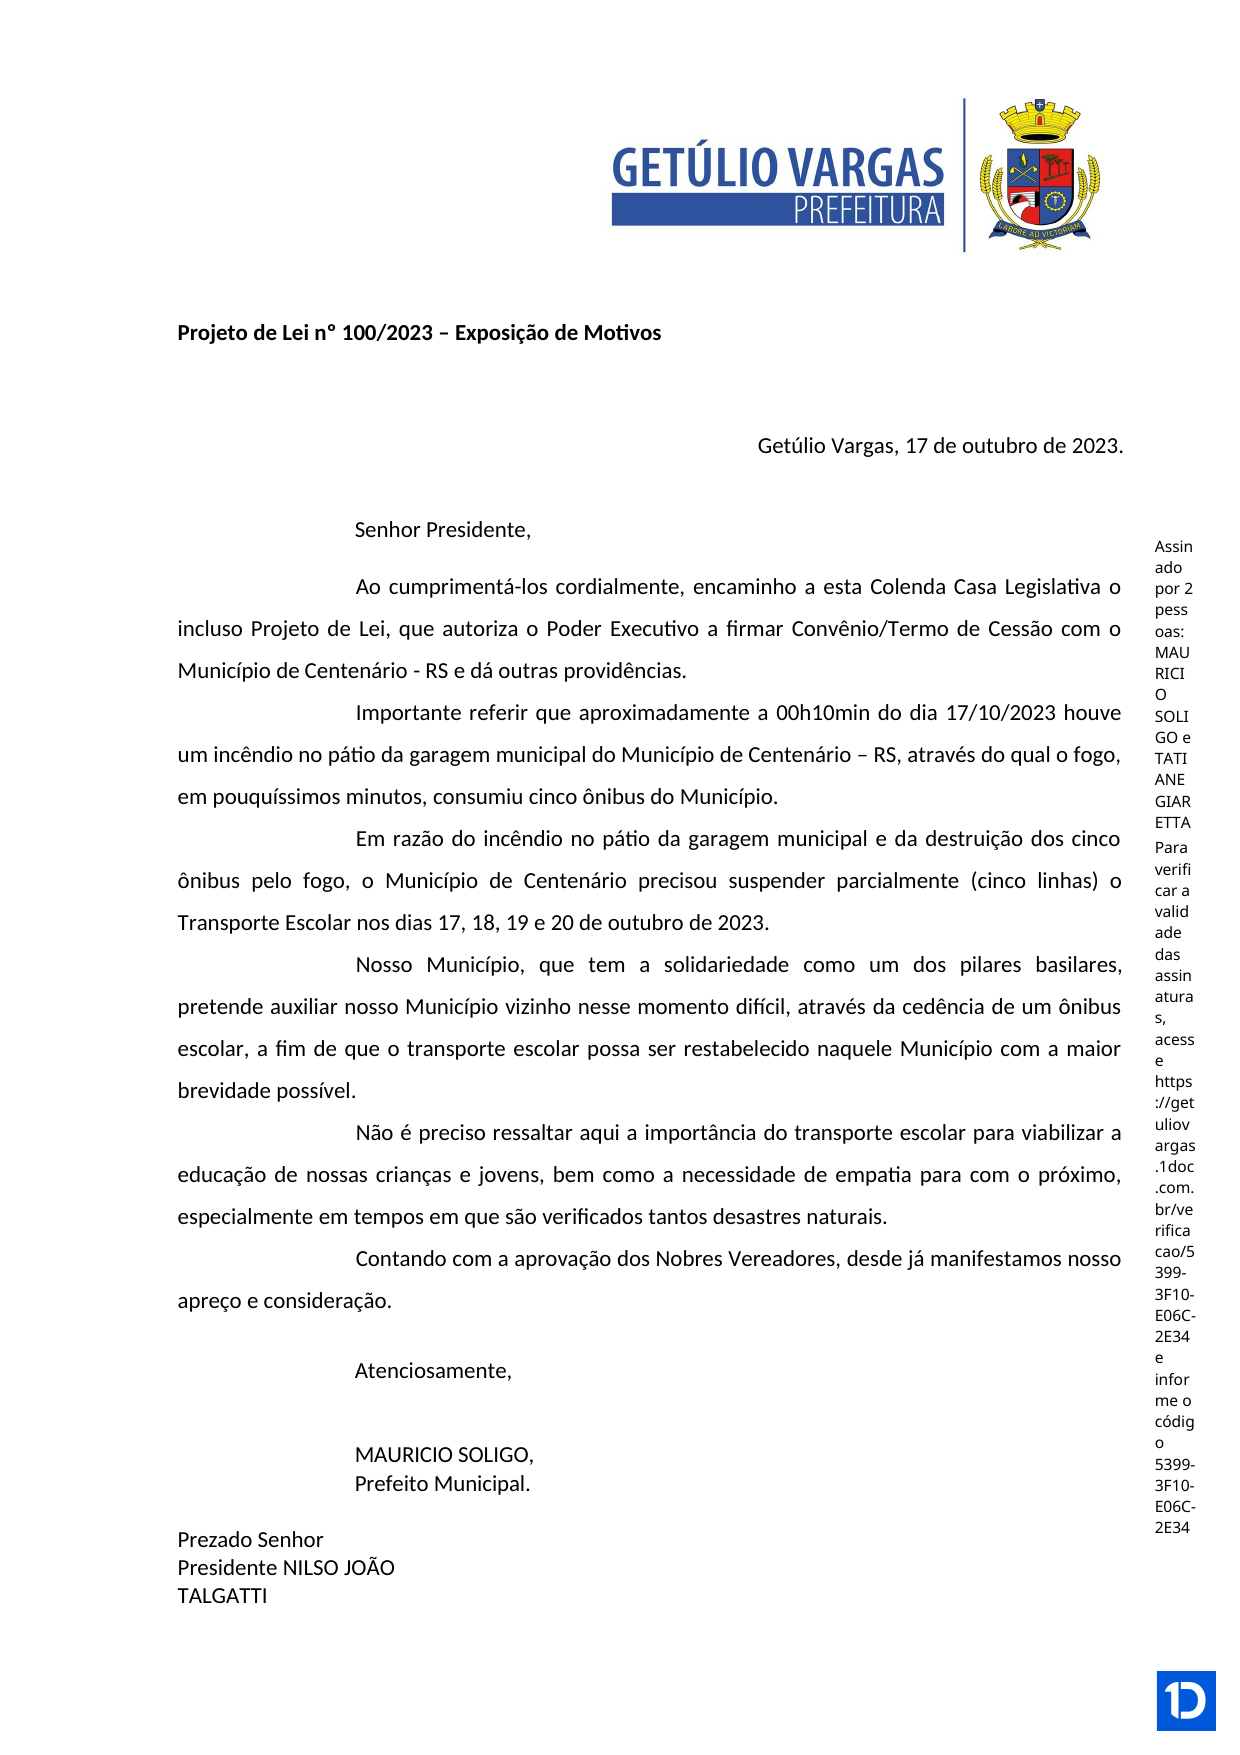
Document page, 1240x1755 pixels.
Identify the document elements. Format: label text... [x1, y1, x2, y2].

text Atenciosamente, [354, 1356, 1133, 1384]
text MAURICIO SOLIGO, [354, 1441, 1133, 1468]
text Para verificar a validade das assinaturas, acesse https://getuliovargas.1doc.com.br/verificacao/5399-3F10-E06C-2E34 e informe o código 5399-3F10-E06C-2E34 [1154, 837, 1196, 1538]
text Ao cumprimentá-los cordialmente, encaminho a esta Colenda Casa Legislativa o incluso Projeto de Lei, que autoriza o Poder Executivo a firmar Convênio/Termo de Cessão com o Município de Centenário - RS e dá outras providências. [177, 572, 1122, 684]
text Não é preciso ressaltar aqui a importância do transporte escolar para viabilizar a educação de nossas crianças e jovens, bem como a necessidade de empatia para com o próximo, especialmente em tempos em que são verificados tantos desastres naturais. [177, 1118, 1123, 1230]
text Em razão do incêndio no pátio da garagem municipal e da destruição dos cinco ônibus pelo fogo, o Município de Centenário precisou suspender parcialmente (cinco linhas) o Transporte Escolar nos dias 17, 18, 19 e 20 de outubro de 2023. [177, 824, 1122, 936]
subtitle Projeto de Lei nº 100/2023 – Exposição de Motivos [177, 318, 1133, 347]
text Contando com a aprovação dos Nobres Vereadores, desde já manifestamos nosso apreço e consideração. [177, 1244, 1123, 1314]
text Prefeito Municipal. [354, 1469, 1133, 1497]
text Prezado Senhor Presidente NILSO JOÃO TALGATTI [177, 1525, 429, 1609]
text Getúlio Vargas, 17 de outubro de 2023. [758, 431, 1133, 459]
text Nosso Município, que tem a solidariedade como um dos pilares basilares, pretende auxiliar nosso Município vizinho nesse momento difícil, através da cedência de um ônibus escolar, a fim de que o transporte escolar possa ser restabelecido naquele Município com a maior brevidade possível. [177, 950, 1123, 1104]
text Assinado por 2 pessoas: MAURICIO SOLIGO e TATIANE GIARETTA [1154, 535, 1196, 833]
text Senhor Presidente, [354, 516, 1133, 543]
text Importante referir que aproximadamente a 00h10min do dia 17/10/2023 houve um incêndio no pátio da garagem municipal do Município de Centenário – RS, através do qual o fogo, em pouquíssimos minutos, consumiu cinco ônibus do Município. [177, 698, 1123, 810]
